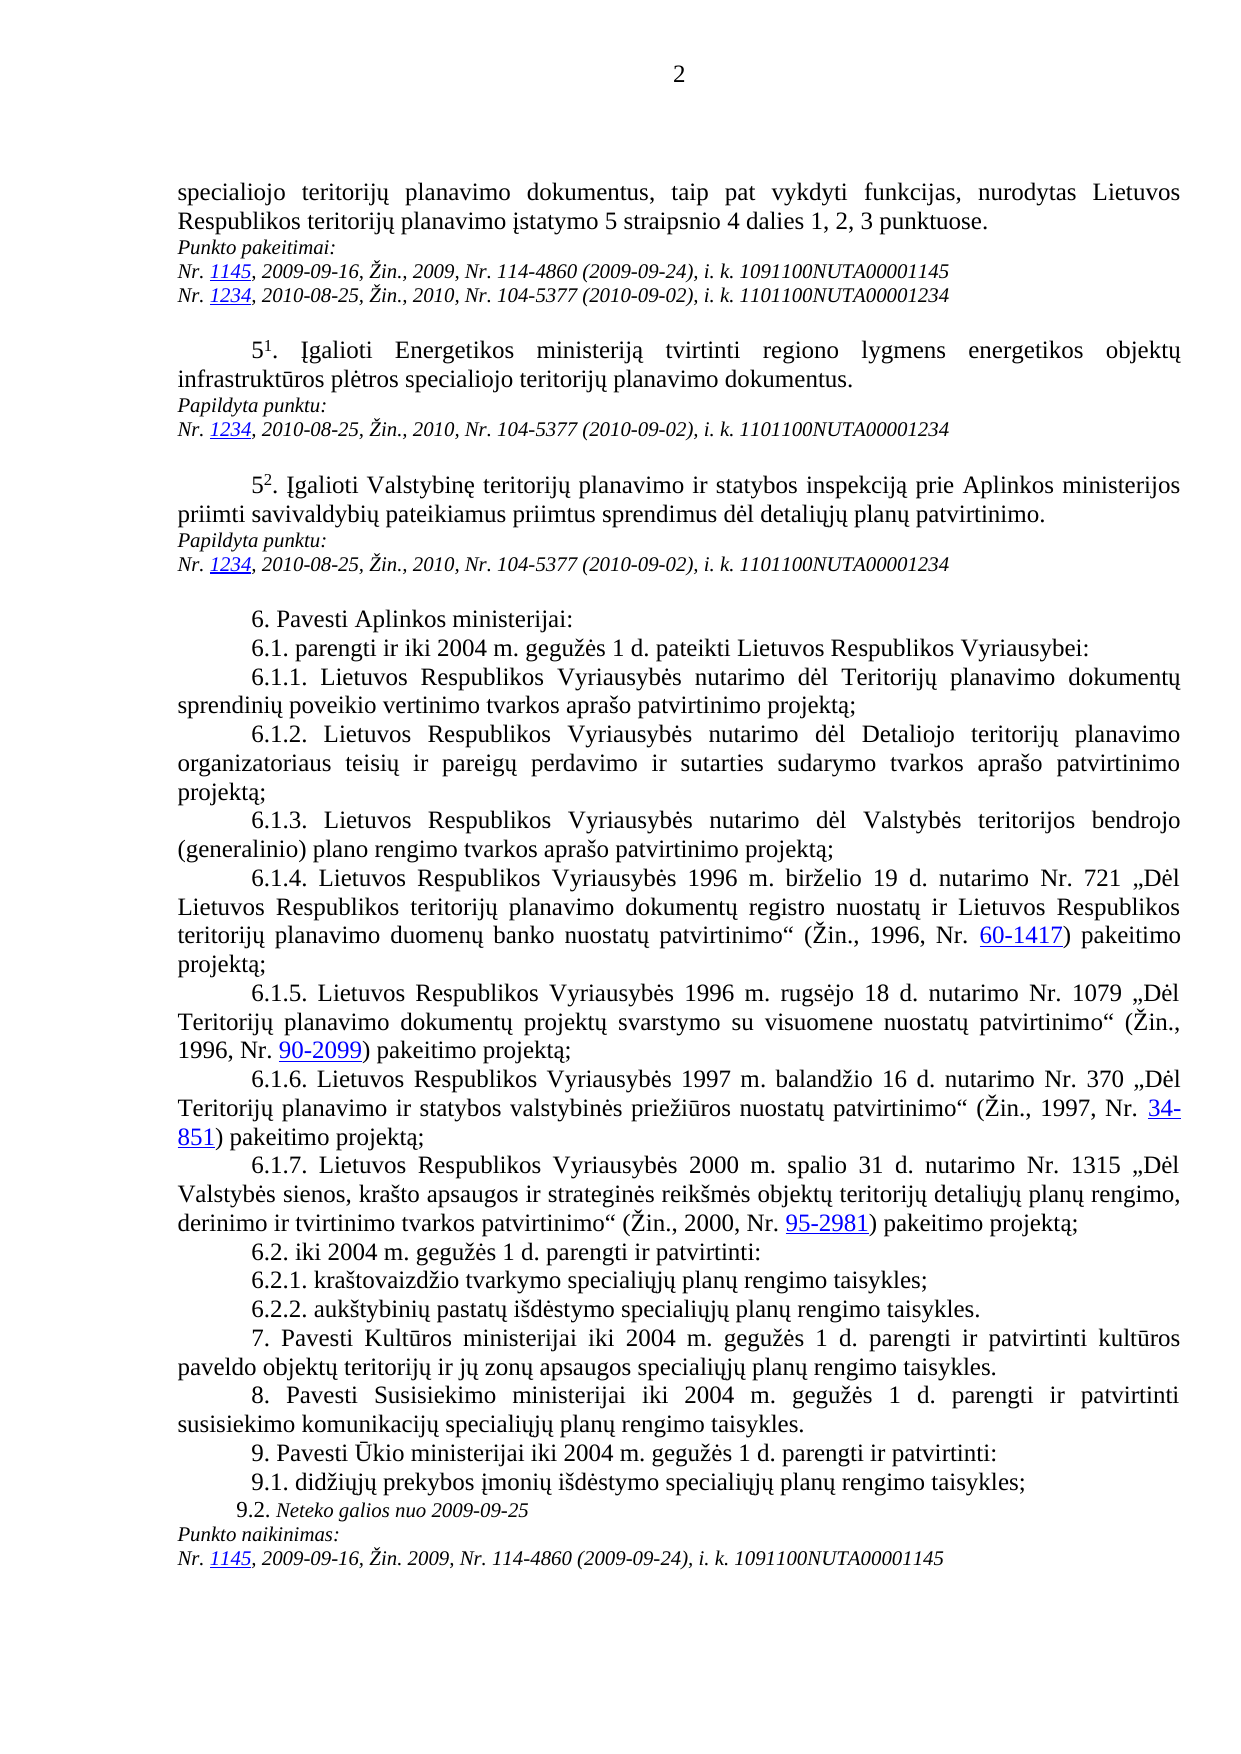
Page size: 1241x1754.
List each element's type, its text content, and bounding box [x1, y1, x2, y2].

text Punkto pakeitimai: [177, 235, 1181, 259]
text Nr. 1234, 2010-08-25, Žin., 2010, Nr. 104-5377 (2010-09-02), i. k. 1101100NUTA00001234 [177, 417, 1181, 441]
text 7. Pavesti Kultūros ministerijai iki 2004 m. gegužės 1 d. parengti ir patvirtinti kultūros paveldo objektų teritorijų ir jų zonų apsaugos specialiųjų planų rengimo taisykles. [177, 1323, 1181, 1381]
text 6.2.1. kraštovaizdžio tvarkymo specialiųjų planų rengimo taisykles; [177, 1266, 1181, 1294]
text Nr. 1145, 2009-09-16, Žin., 2009, Nr. 114-4860 (2009-09-24), i. k. 1091100NUTA00001145 [177, 259, 1181, 283]
text 6.1.2. Lietuvos Respublikos Vyriausybės nutarimo dėl Detaliojo teritorijų planavimo organizatoriaus teisių ir pareigų perdavimo ir sutarties sudarymo tvarkos aprašo patvirtinimo projektą; [177, 719, 1181, 806]
text 6.1.6. Lietuvos Respublikos Vyriausybės 1997 m. balandžio 16 d. nutarimo Nr. 370 „Dėl Teritorijų planavimo ir statybos valstybinės priežiūros nuostatų patvirtinimo“ (Žin., 1997, Nr. 34-851) pakeitimo projektą; [177, 1064, 1181, 1151]
text specialiojo teritorijų planavimo dokumentus, taip pat vykdyti funkcijas, nurodytas Lietuvos Respublikos teritorijų planavimo įstatymo 5 straipsnio 4 dalies 1, 2, 3 punktuose. [177, 177, 1181, 235]
text 52. Įgalioti Valstybinę teritorijų planavimo ir statybos inspekciją prie Aplinkos ministerijos priimti savivaldybių pateikiamus priimtus sprendimus dėl detaliųjų planų patvirtinimo. [177, 470, 1181, 527]
text 6.1. parengti ir iki 2004 m. gegužės 1 d. pateikti Lietuvos Respublikos Vyriausybei: [177, 633, 1181, 662]
text 9. Pavesti Ūkio ministerijai iki 2004 m. gegužės 1 d. parengti ir patvirtinti: [177, 1438, 1181, 1467]
text Nr. 1234, 2010-08-25, Žin., 2010, Nr. 104-5377 (2010-09-02), i. k. 1101100NUTA00001234 [177, 283, 1181, 307]
text Papildyta punktu: [177, 393, 1181, 417]
text 6.2.2. aukštybinių pastatų išdėstymo specialiųjų planų rengimo taisykles. [177, 1294, 1181, 1323]
text Papildyta punktu: [177, 527, 1181, 552]
text 51. Įgalioti Energetikos ministeriją tvirtinti regiono lygmens energetikos objektų infrastruktūros plėtros specialiojo teritorijų planavimo dokumentus. [177, 336, 1181, 393]
text 9.2. Neteko galios nuo 2009-09-25 [177, 1496, 1181, 1522]
text 6.1.5. Lietuvos Respublikos Vyriausybės 1996 m. rugsėjo 18 d. nutarimo Nr. 1079 „Dėl Teritorijų planavimo dokumentų projektų svarstymo su visuomene nuostatų patvirtinimo“ (Žin., 1996, Nr. 90-2099) pakeitimo projektą; [177, 978, 1181, 1064]
text Nr. 1145, 2009-09-16, Žin. 2009, Nr. 114-4860 (2009-09-24), i. k. 1091100NUTA00001145 [177, 1546, 1181, 1570]
text 6.1.7. Lietuvos Respublikos Vyriausybės 2000 m. spalio 31 d. nutarimo Nr. 1315 „Dėl Valstybės sienos, krašto apsaugos ir strateginės reikšmės objektų teritorijų detaliųjų planų rengimo, derinimo ir tvirtinimo tvarkos patvirtinimo“ (Žin., 2000, Nr. 95-2981) pakeitimo projektą; [177, 1151, 1181, 1237]
text 9.1. didžiųjų prekybos įmonių išdėstymo specialiųjų planų rengimo taisykles; [177, 1467, 1181, 1496]
text 8. Pavesti Susisiekimo ministerijai iki 2004 m. gegužės 1 d. parengti ir patvirtinti susisiekimo komunikacijų specialiųjų planų rengimo taisykles. [177, 1381, 1181, 1438]
text 6.1.4. Lietuvos Respublikos Vyriausybės 1996 m. birželio 19 d. nutarimo Nr. 721 „Dėl Lietuvos Respublikos teritorijų planavimo dokumentų registro nuostatų ir Lietuvos Respublikos teritorijų planavimo duomenų banko nuostatų patvirtinimo“ (Žin., 1996, Nr. 60-1417) pakeitimo projektą; [177, 863, 1181, 978]
text 6.2. iki 2004 m. gegužės 1 d. parengti ir patvirtinti: [177, 1237, 1181, 1266]
text 6.1.1. Lietuvos Respublikos Vyriausybės nutarimo dėl Teritorijų planavimo dokumentų sprendinių poveikio vertinimo tvarkos aprašo patvirtinimo projektą; [177, 662, 1181, 719]
text Nr. 1234, 2010-08-25, Žin., 2010, Nr. 104-5377 (2010-09-02), i. k. 1101100NUTA00001234 [177, 552, 1181, 576]
text 6. Pavesti Aplinkos ministerijai: [177, 604, 1181, 633]
text Punkto naikinimas: [177, 1522, 1181, 1546]
text 6.1.3. Lietuvos Respublikos Vyriausybės nutarimo dėl Valstybės teritorijos bendrojo (generalinio) plano rengimo tvarkos aprašo patvirtinimo projektą; [177, 806, 1181, 863]
